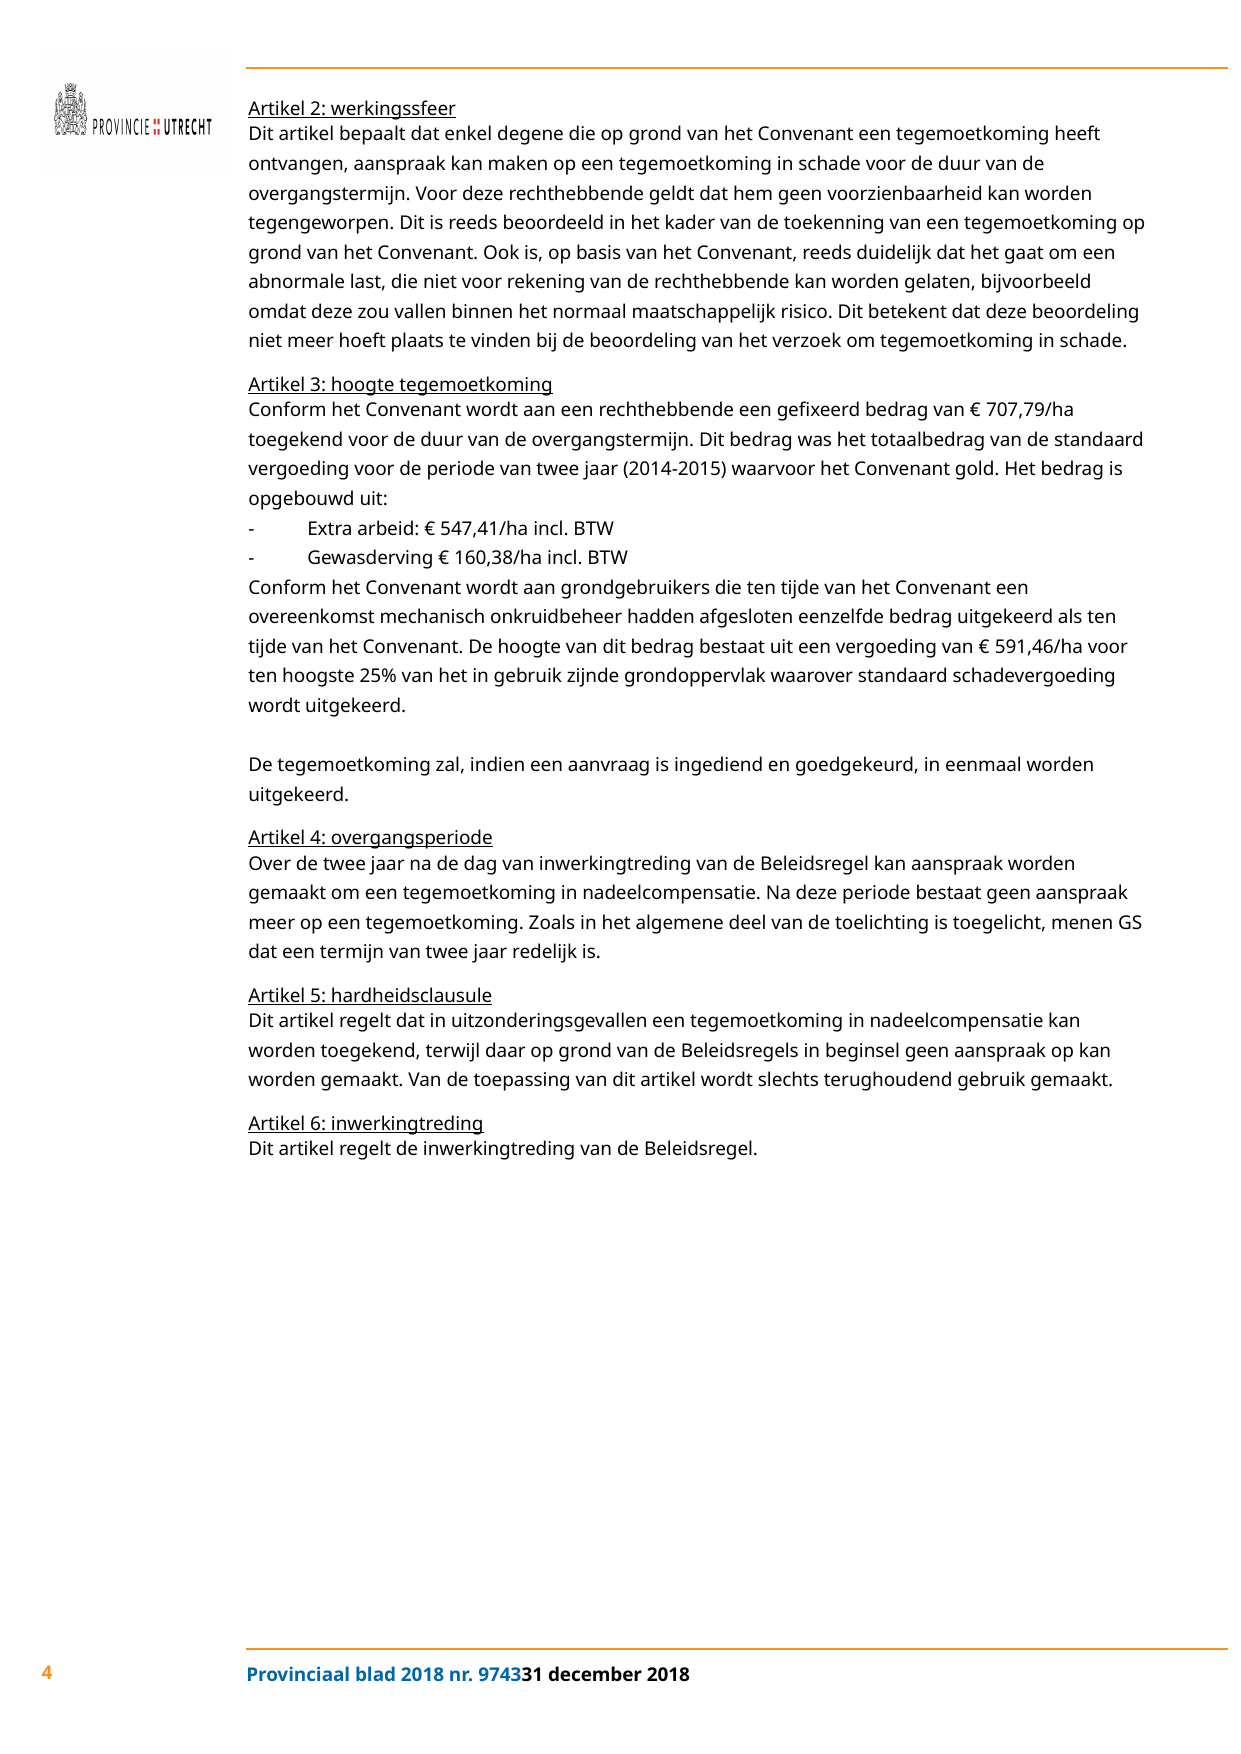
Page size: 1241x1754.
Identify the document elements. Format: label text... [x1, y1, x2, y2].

picture [41, 47, 231, 172]
list Extra arbeid: € 547,41/ha incl. BTW [248, 515, 1152, 541]
text Over de twee jaar na de dag van inwerkingtreding van de Beleidsregel kan aanspraak worden gemaakt om een tegemoetkoming in nadeelcompensatie. Na deze periode bestaat geen aanspraak meer op een tegemoetkoming. Zoals in het algemene deel van de toelichting is toegelicht, menen GS dat een termijn van twee jaar redelijk is. [248, 850, 1152, 964]
text Artikel 2: werkingssfeer [248, 95, 1152, 121]
text Artikel 3: hoogte tegemoetkoming [248, 371, 1152, 396]
text De tegemoetkoming zal, indien een aanvraag is ingediend en goedgekeurd, in eenmaal worden uitgekeerd. [248, 751, 1152, 807]
text Dit artikel regelt dat in uitzonderingsgevallen een tegemoetkoming in nadeelcompensatie kan worden toegekend, terwijl daar op grond van de Beleidsregels in beginsel geen aanspraak op kan worden gemaakt. Van de toepassing van dit artikel wordt slechts terughoudend gebruik gemaakt. [248, 1007, 1152, 1092]
list Gewasderving € 160,38/ha incl. BTW [248, 544, 1152, 570]
text Conform het Convenant wordt aan grondgebruikers die ten tijde van het Convenant een overeenkomst mechanisch onkruidbeheer hadden afgesloten eenzelfde bedrag uitgekeerd als ten tijde van het Convenant. De hoogte van dit bedrag bestaat uit een vergoeding van € 591,46/ha voor ten hoogste 25% van het in gebruik zijnde grondoppervlak waarover standaard schadevergoeding wordt uitgekeerd. [248, 574, 1152, 718]
text Artikel 4: overgangsperiode [248, 824, 1152, 850]
text Conform het Convenant wordt aan een rechthebbende een gefixeerd bedrag van € 707,79/ha toegekend voor de duur van de overgangstermijn. Dit bedrag was het totaalbedrag van de standaard vergoeding voor de periode van twee jaar (2014-2015) waarvoor het Convenant gold. Het bedrag is opgebouwd uit: [248, 396, 1152, 511]
text Dit artikel regelt de inwerkingtreding van de Beleidsregel. [248, 1136, 1152, 1161]
text Artikel 6: inwerkingtreding [248, 1110, 1152, 1136]
text Dit artikel bepaalt dat enkel degene die op grond van het Convenant een tegemoetkoming heeft ontvangen, aanspraak kan maken op een tegemoetkoming in schade voor de duur van de overgangstermijn. Voor deze rechthebbende geldt dat hem geen voorzienbaarheid kan worden tegengeworpen. Dit is reeds beoordeeld in het kader van de toekenning van een tegemoetkoming op grond van het Convenant. Ook is, op basis van het Convenant, reeds duidelijk dat het gaat om een abnormale last, die niet voor rekening van de rechthebbende kan worden gelaten, bijvoorbeeld omdat deze zou vallen binnen het normaal maatschappelijk risico. Dit betekent dat deze beoordeling niet meer hoeft plaats te vinden bij de beoordeling van het verzoek om tegemoetkoming in schade. [248, 121, 1152, 353]
text Artikel 5: hardheidsclausule [248, 982, 1152, 1007]
